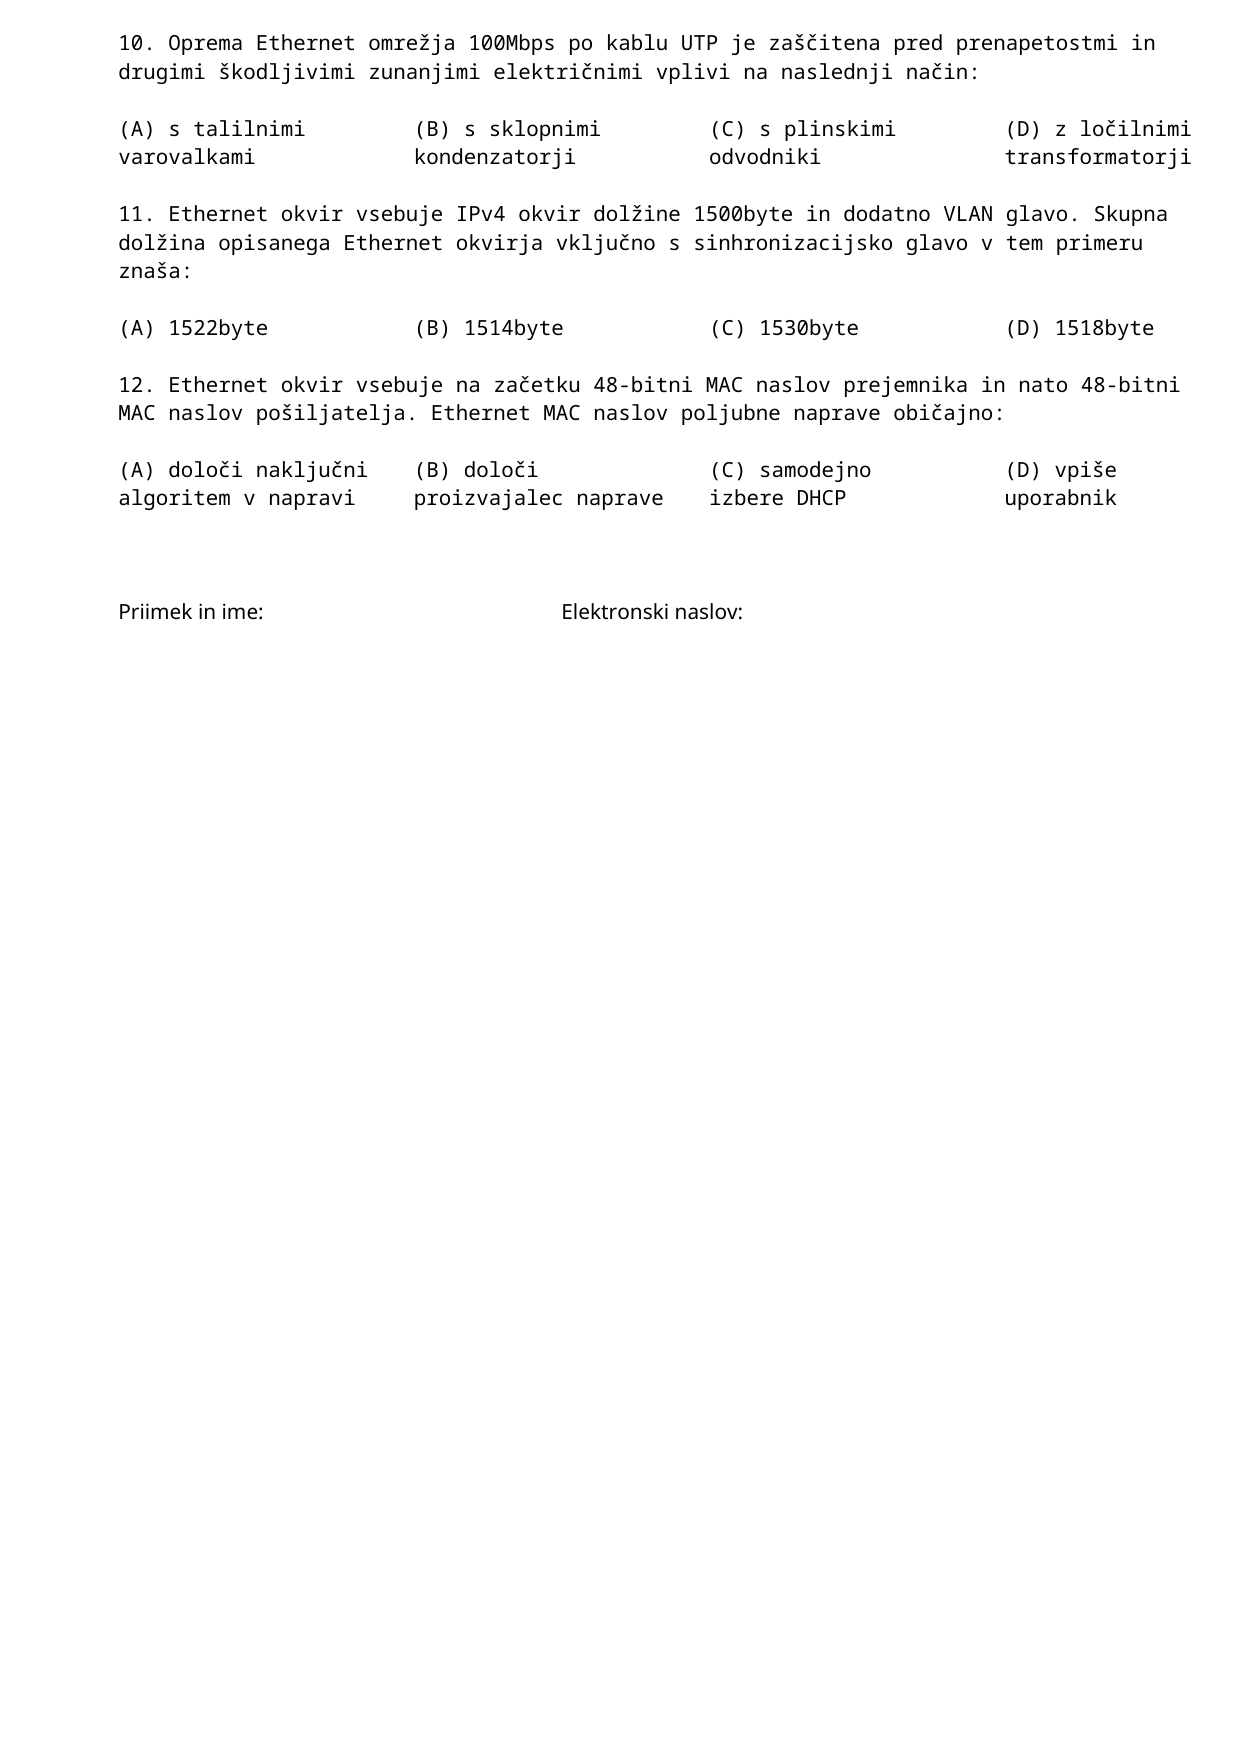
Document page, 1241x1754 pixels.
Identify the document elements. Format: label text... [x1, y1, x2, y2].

text 11. Ethernet okvir vsebuje IPv4 okvir dolžine 1500byte in dodatno VLAN glavo. Skupna dolžina opisanega Ethernet okvirja vključno s sinhronizacijsko glavo v tem primeru znaša: [118, 199, 1212, 284]
text 12. Ethernet okvir vsebuje na začetku 48-bitni MAC naslov prejemnika in nato 48-bitni MAC naslov pošiljatelja. Ethernet MAC naslov poljubne naprave običajno: [118, 370, 1212, 427]
text varovalkami kondenzatorji odvodniki transformatorji [118, 142, 1212, 171]
text algoritem v napravi proizvajalec naprave izbere DHCP uporabnik [118, 483, 1212, 512]
text 10. Oprema Ethernet omrežja 100Mbps po kablu UTP je zaščitena pred prenapetostmi in drugimi škodljivimi zunanjimi električnimi vplivi na naslednji način: [118, 28, 1212, 85]
text (A) 1522byte (B) 1514byte (C) 1530byte (D) 1518byte [118, 313, 1212, 341]
text Priimek in ime: Elektronski naslov: [118, 597, 1212, 626]
text (A) s talilnimi (B) s sklopnimi (C) s plinskimi (D) z ločilnimi [118, 114, 1212, 142]
text (A) določi naključni (B) določi (C) samodejno (D) vpiše [118, 455, 1212, 483]
